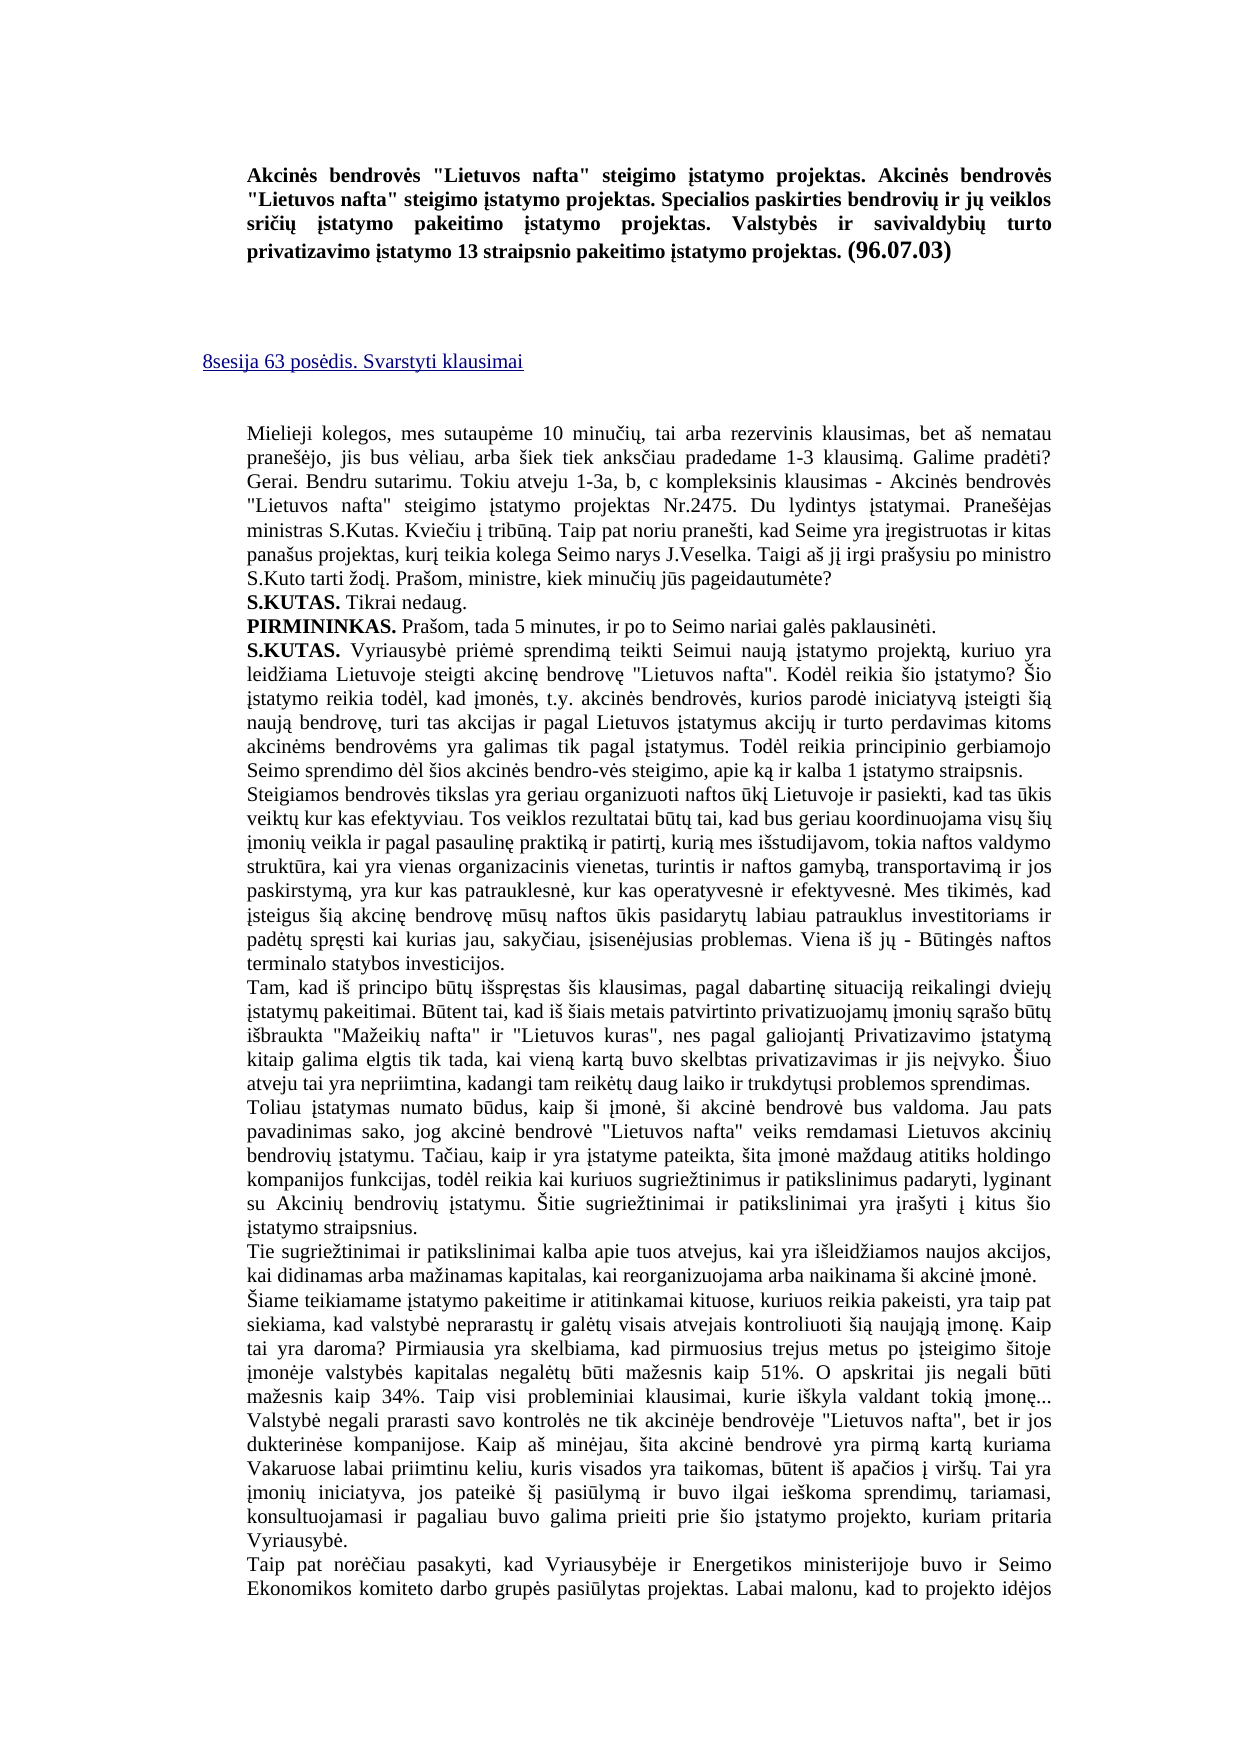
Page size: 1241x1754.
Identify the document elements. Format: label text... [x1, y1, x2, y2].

text Steigiamos bendrovės tikslas yra geriau organizuoti naftos ūkį Lietuvoje ir pasiekti, kad tas ūkis veiktų kur kas efektyviau. Tos veiklos rezultatai būtų tai, kad bus geriau koordinuojama visų šių įmonių veikla ir pagal pasaulinę praktiką ir patirtį, kurią mes išstudijavom, tokia naftos valdymo struktūra, kai yra vienas organizacinis vienetas, turintis ir naftos gamybą, transportavimą ir jos paskirstymą, yra kur kas patrauklesnė, kur kas operatyvesnė ir efektyvesnė. Mes tikimės, kad įsteigus šią akcinę bendrovę mūsų naftos ūkis pasidarytų labiau patrauklus investitoriams ir padėtų spręsti kai kurias jau, sakyčiau, įsisenėjusias problemas. Viena iš jų - Būtingės naftos terminalo statybos investicijos. [247, 782, 1053, 975]
text 8sesija 63 posėdis. Svarstyti klausimai [202, 349, 1053, 373]
text Taip pat norėčiau pasakyti, kad Vyriausybėje ir Energetikos ministerijoje buvo ir Seimo Ekonomikos komiteto darbo grupės pasiūlytas projektas. Labai malonu, kad to projekto idėjos [247, 1552, 1053, 1600]
text S.KUTAS. Tikrai nedaug. [247, 590, 1053, 614]
text Toliau įstatymas numato būdus, kaip ši įmonė, ši akcinė bendrovė bus valdoma. Jau pats pavadinimas sako, jog akcinė bendrovė "Lietuvos nafta" veiks remdamasi Lietuvos akcinių bendrovių įstatymu. Tačiau, kaip ir yra įstatyme pateikta, šita įmonė maždaug atitiks holdingo kompanijos funkcijas, todėl reikia kai kuriuos sugriežtinimus ir patikslinimus padaryti, lyginant su Akcinių bendrovių įstatymu. Šitie sugriežtinimai ir patikslinimai yra įrašyti į kitus šio įstatymo straipsnius. [247, 1095, 1053, 1239]
text Tie sugriežtinimai ir patikslinimai kalba apie tuos atvejus, kai yra išleidžiamos naujos akcijos, kai didinamas arba mažinamas kapitalas, kai reorganizuojama arba naikinama ši akcinė įmonė. [247, 1239, 1053, 1287]
text S.KUTAS. Vyriausybė priėmė sprendimą teikti Seimui naują įstatymo projektą, kuriuo yra leidžiama Lietuvoje steigti akcinę bendrovę "Lietuvos nafta". Kodėl reikia šio įstatymo? Šio įstatymo reikia todėl, kad įmonės, t.y. akcinės bendrovės, kurios parodė iniciatyvą įsteigti šią naują bendrovę, turi tas akcijas ir pagal Lietuvos įstatymus akcijų ir turto perdavimas kitoms akcinėms bendrovėms yra galimas tik pagal įstatymus. Todėl reikia principinio gerbiamojo Seimo sprendimo dėl šios akcinės bendro-vės steigimo, apie ką ir kalba 1 įstatymo straipsnis. [247, 638, 1053, 782]
text Tam, kad iš principo būtų išspręstas šis klausimas, pagal dabartinę situaciją reikalingi dviejų įstatymų pakeitimai. Būtent tai, kad iš šiais metais patvirtinto privatizuojamų įmonių sąrašo būtų išbraukta "Mažeikių nafta" ir "Lietuvos kuras", nes pagal galiojantį Privatizavimo įstatymą kitaip galima elgtis tik tada, kai vieną kartą buvo skelbtas privatizavimas ir jis neįvyko. Šiuo atveju tai yra nepriimtina, kadangi tam reikėtų daug laiko ir trukdytųsi problemos sprendimas. [247, 975, 1053, 1095]
text Šiame teikiamame įstatymo pakeitime ir atitinkamai kituose, kuriuos reikia pakeisti, yra taip pat siekiama, kad valstybė neprarastų ir galėtų visais atvejais kontroliuoti šią naująją įmonę. Kaip tai yra daroma? Pirmiausia yra skelbiama, kad pirmuosius trejus metus po įsteigimo šitoje įmonėje valstybės kapitalas negalėtų būti mažesnis kaip 51%. O apskritai jis negali būti mažesnis kaip 34%. Taip visi probleminiai klausimai, kurie iškyla valdant tokią įmonę... Valstybė negali prarasti savo kontrolės ne tik akcinėje bendrovėje "Lietuvos nafta", bet ir jos dukterinėse kompanijose. Kaip aš minėjau, šita akcinė bendrovė yra pirmą kartą kuriama Vakaruose labai priimtinu keliu, kuris visados yra taikomas, būtent iš apačios į viršų. Tai yra įmonių iniciatyva, jos pateikė šį pasiūlymą ir buvo ilgai ieškoma sprendimų, tariamasi, konsultuojamasi ir pagaliau buvo galima prieiti prie šio įstatymo projekto, kuriam pritaria Vyriausybė. [247, 1287, 1053, 1552]
text PIRMININKAS. Prašom, tada 5 minutes, ir po to Seimo nariai galės paklausinėti. [247, 614, 1053, 638]
text Mielieji kolegos, mes sutaupėme 10 minučių, tai arba rezervinis klausimas, bet aš nematau pranešėjo, jis bus vėliau, arba šiek tiek anksčiau pradedame 1-3 klausimą. Galime pradėti? Gerai. Bendru sutarimu. Tokiu atveju 1-3a, b, c kompleksinis klausimas - Akcinės bendrovės "Lietuvos nafta" steigimo įstatymo projektas Nr.2475. Du lydintys įstatymai. Pranešėjas ministras S.Kutas. Kviečiu į tribūną. Taip pat noriu pranešti, kad Seime yra įregistruotas ir kitas panašus projektas, kurį teikia kolega Seimo narys J.Veselka. Taigi aš jį irgi prašysiu po ministro S.Kuto tarti žodį. Prašom, ministre, kiek minučių jūs pageidautumėte? [247, 421, 1053, 590]
text Akcinės bendrovės "Lietuvos nafta" steigimo įstatymo projektas. Akcinės bendrovės "Lietuvos nafta" steigimo įstatymo projektas. Specialios paskirties bendrovių ir jų veiklos sričių įstatymo pakeitimo įstatymo projektas. Valstybės ir savivaldybių turto privatizavimo įstatymo 13 straipsnio pakeitimo įstatymo projektas. (96.07.03) [247, 162, 1053, 263]
